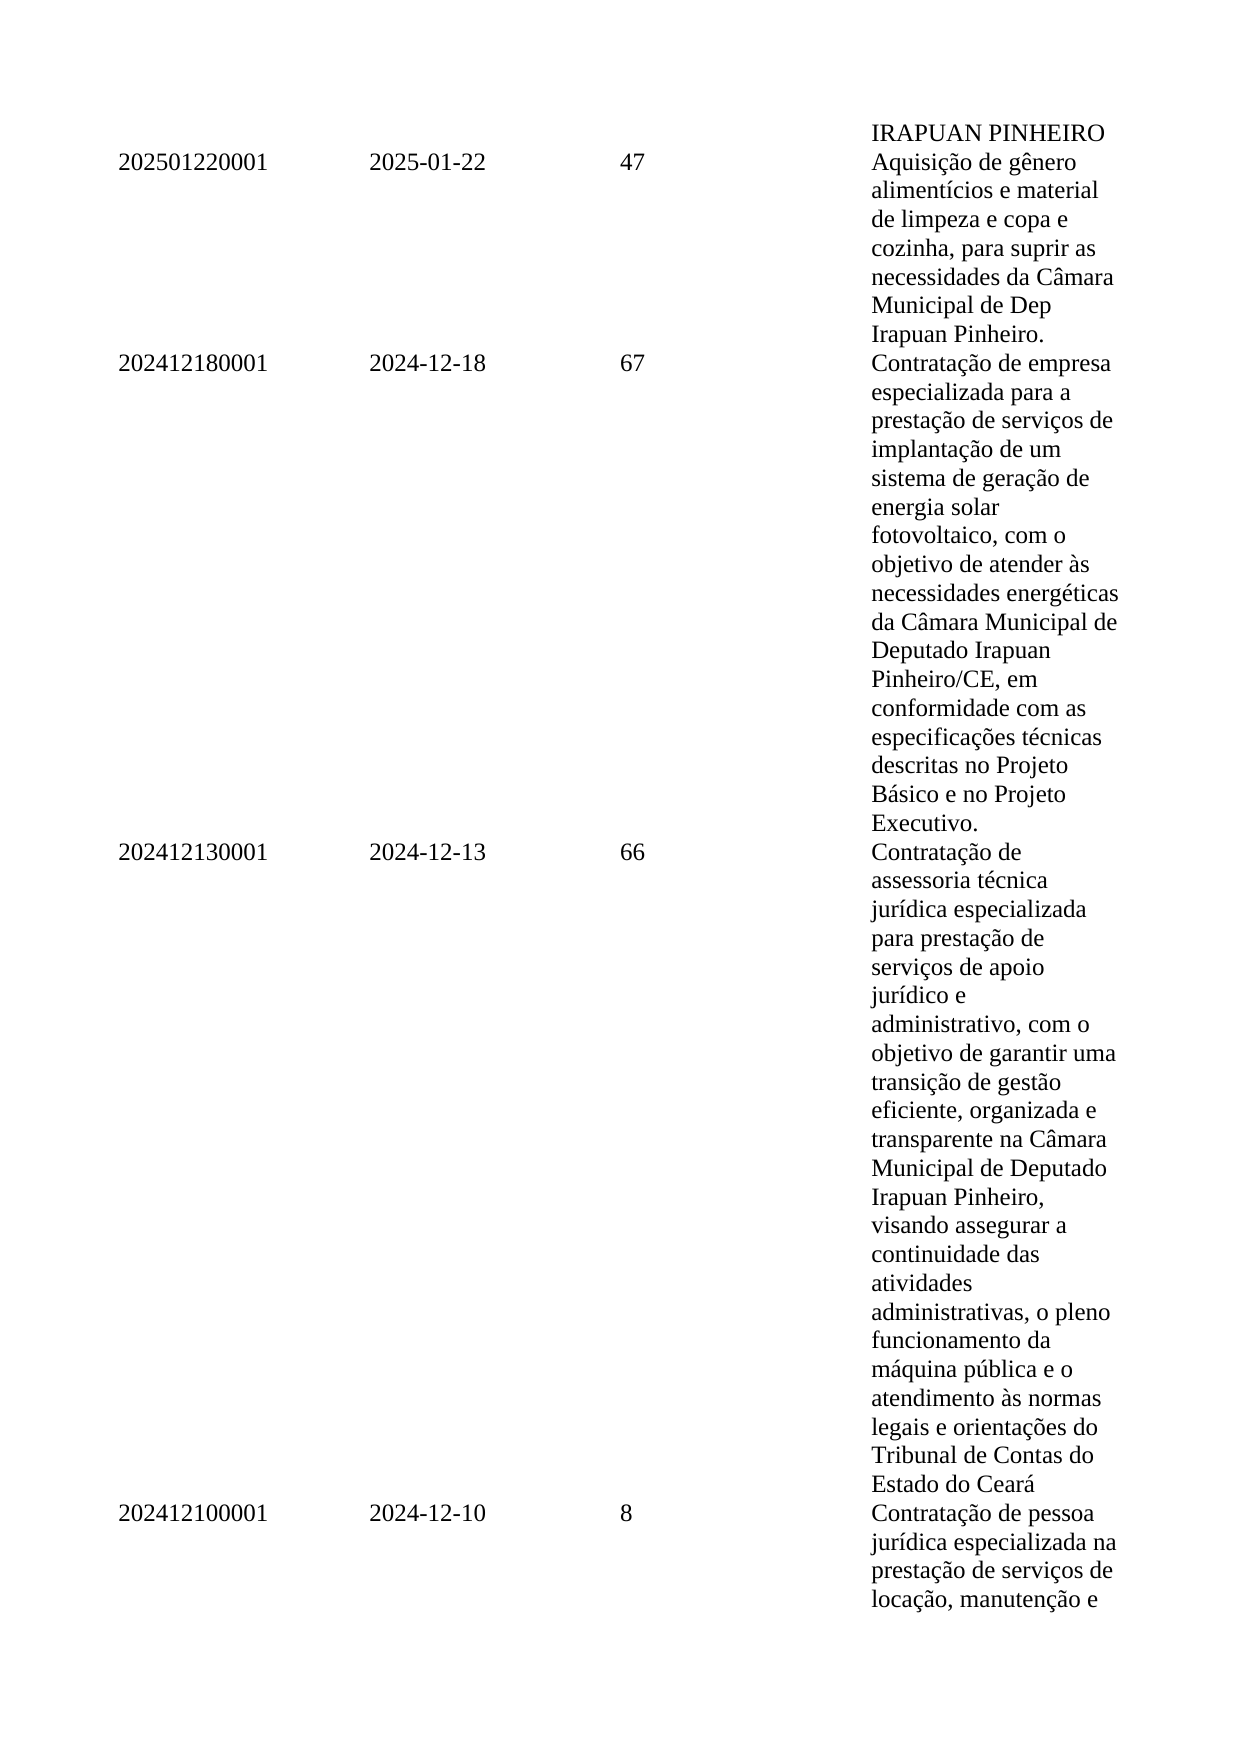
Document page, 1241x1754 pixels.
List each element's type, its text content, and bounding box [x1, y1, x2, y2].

table_cell 2024-12-18 [369, 348, 620, 837]
table_cell 47 [620, 147, 871, 348]
table_cell [369, 118, 620, 147]
table_cell 202412130001 [118, 837, 369, 1498]
table_cell [620, 118, 871, 147]
table_cell Contratação de pessoa jurídica especializada na prestação de serviços de locação, manutenção e [871, 1498, 1122, 1613]
table_cell 8 [620, 1498, 871, 1613]
table_cell [118, 118, 369, 147]
table_cell Contratação de empresa especializada para a prestação de serviços de implantação de um sistema de geração de energia solar fotovoltaico, com o objetivo de atender às necessidades energéticas da Câmara Municipal de Deputado Irapuan Pinheiro/CE, em conformidade com as especificações técnicas descritas no Projeto Básico e no Projeto Executivo. [871, 348, 1122, 837]
table_cell 2025-01-22 [369, 147, 620, 348]
table_cell 202501220001 [118, 147, 369, 348]
table_cell 202412180001 [118, 348, 369, 837]
table_cell Contratação de assessoria técnica jurídica especializada para prestação de serviços de apoio jurídico e administrativo, com o objetivo de garantir uma transição de gestão eficiente, organizada e transparente na Câmara Municipal de Deputado Irapuan Pinheiro, visando assegurar a continuidade das atividades administrativas, o pleno funcionamento da máquina pública e o atendimento às normas legais e orientações do Tribunal de Contas do Estado do Ceará [871, 837, 1122, 1498]
table_cell 2024-12-10 [369, 1498, 620, 1613]
table_cell 202412100001 [118, 1498, 369, 1613]
table_cell Aquisição de gênero alimentícios e material de limpeza e copa e cozinha, para suprir as necessidades da Câmara Municipal de Dep Irapuan Pinheiro. [871, 147, 1122, 348]
table_cell 67 [620, 348, 871, 837]
table_cell 66 [620, 837, 871, 1498]
table_cell IRAPUAN PINHEIRO [871, 118, 1122, 147]
table_cell 2024-12-13 [369, 837, 620, 1498]
